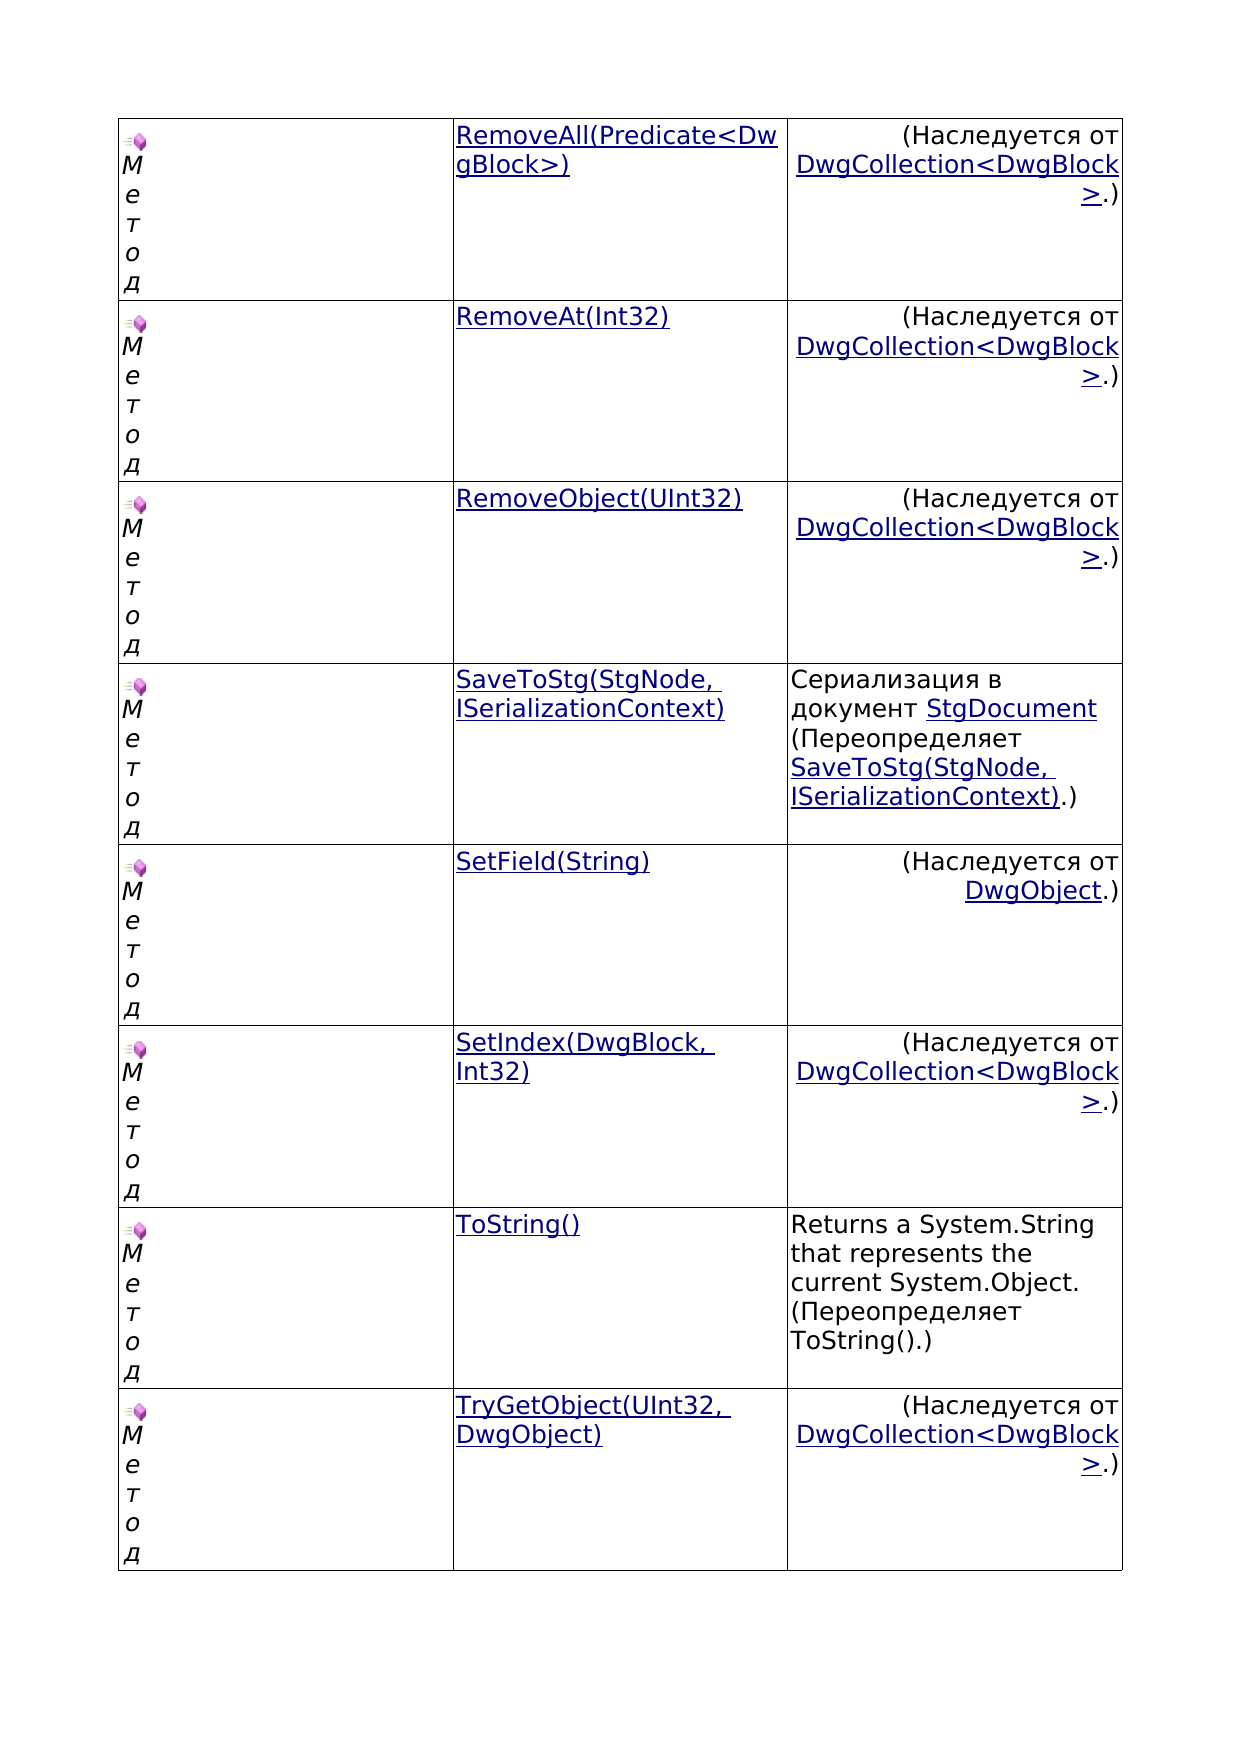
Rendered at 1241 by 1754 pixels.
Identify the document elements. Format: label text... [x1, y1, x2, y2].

table_cell [119, 301, 453, 481]
table_cell (Наследуется от DwgCollection<DwgBlock>.) [788, 1389, 1122, 1570]
table_cell [119, 482, 453, 662]
table_cell [119, 1026, 453, 1207]
table_cell SetField(String) [454, 845, 787, 1025]
table_cell (Наследуется от DwgCollection<DwgBlock>.) [788, 301, 1122, 481]
table_cell [119, 119, 453, 299]
picture [121, 859, 147, 877]
table_cell ToString() [454, 1208, 787, 1388]
table_cell (Наследуется от DwgCollection<DwgBlock>.) [788, 119, 1122, 299]
table_cell RemoveAt(Int32) [454, 301, 787, 481]
picture [121, 315, 147, 333]
table_cell RemoveAll(Predicate<DwgBlock>) [454, 119, 787, 299]
table_cell [119, 1208, 453, 1388]
table_cell [119, 664, 453, 844]
picture [121, 1222, 147, 1240]
table_cell SaveToStg(StgNode, ISerializationContext) [454, 664, 787, 844]
table_cell TryGetObject(UInt32, DwgObject) [454, 1389, 787, 1570]
table_cell (Наследуется от DwgObject.) [788, 845, 1122, 1025]
table_cell [119, 1389, 453, 1570]
table_cell Сериализация в документ StgDocument (Переопределяет SaveToStg(StgNode, ISerializationContext).) [788, 664, 1122, 844]
table_cell (Наследуется от DwgCollection<DwgBlock>.) [788, 1026, 1122, 1207]
picture [121, 678, 147, 696]
picture [121, 133, 147, 151]
picture [121, 1041, 147, 1059]
picture [121, 496, 147, 514]
table_cell Returns a System.String that represents the current System.Object. (Переопределяет ToString().) [788, 1208, 1122, 1388]
picture [121, 1403, 147, 1421]
table_cell (Наследуется от DwgCollection<DwgBlock>.) [788, 482, 1122, 662]
table_cell RemoveObject(UInt32) [454, 482, 787, 662]
table_cell SetIndex(DwgBlock, Int32) [454, 1026, 787, 1207]
table_cell [119, 845, 453, 1025]
